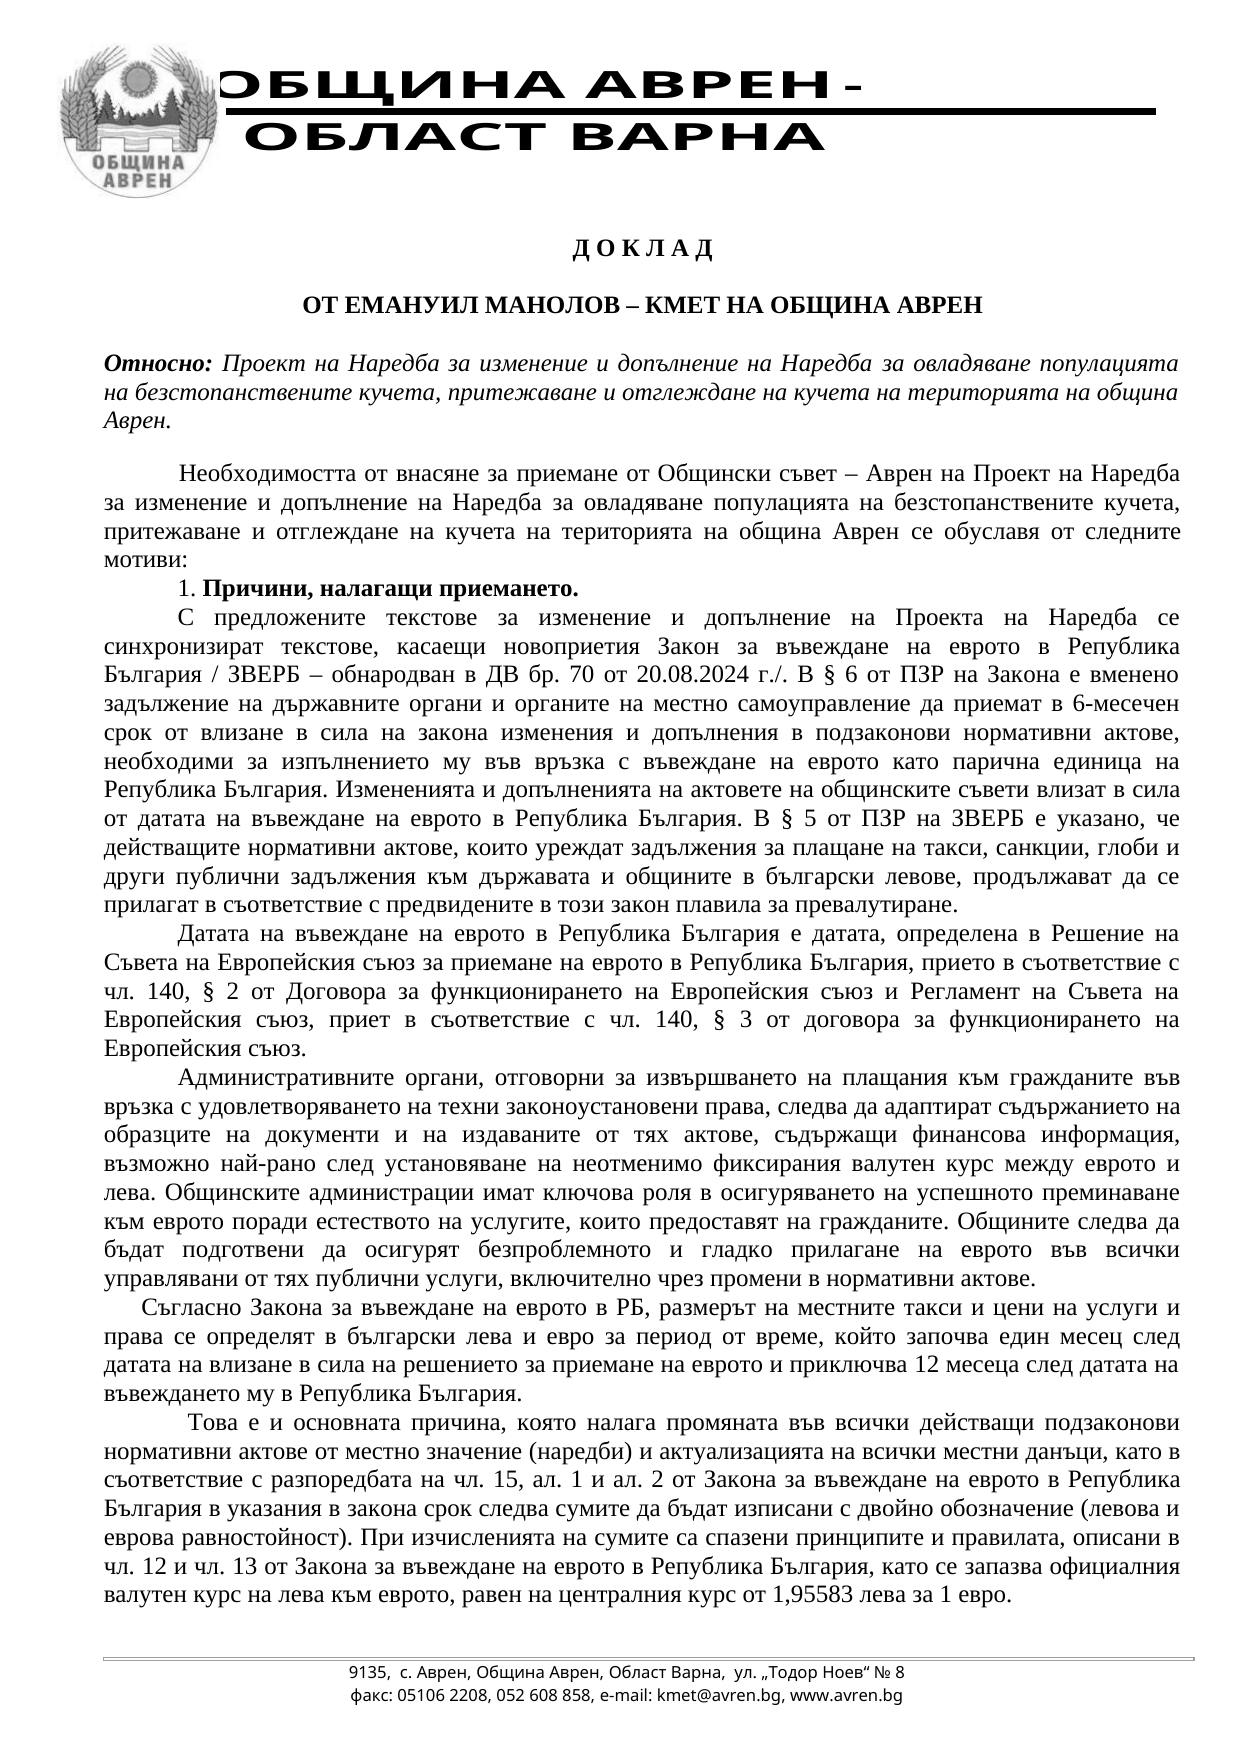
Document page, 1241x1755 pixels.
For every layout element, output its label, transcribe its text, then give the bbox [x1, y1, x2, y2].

text Д О К Л А Д [103, 233, 1181, 262]
text ОТ ЕМАНУИЛ МАНОЛОВ – КМЕТ НА ОБЩИНА АВРЕН [103, 291, 1181, 319]
text Относно: Проект на Наредба за изменение и допълнение на Наредба за овладяване популацията на безстопанствените кучета, притежаване и отглеждане на кучета на територията на община Аврен. [103, 348, 1181, 434]
text Датата на въвеждане на еврото в Република България е датата, определена в Решение на Съвета на Европейския съюз за приемане на еврото в Република България, прието в съответствие с чл. 140, § 2 от Договора за функционирането на Европейския съюз и Регламент на Съвета на Европейския съюз, приет в съответствие с чл. 140, § 3 от договора за функционирането на Европейския съюз. [103, 918, 1181, 1062]
text Това е и основната причина, която налага промяната във всички действащи подзаконови нормативни актове от местно значение (наредби) и актуализацията на всички местни данъци, като в съответствие с разпоредбата на чл. 15, ал. 1 и ал. 2 от Закона за въвеждане на еврото в Република България в указания в закона срок следва сумите да бъдат изписани с двойно обозначение (левова и еврова равностойност). При изчисленията на сумите са спазени принципите и правилата, описани в чл. 12 и чл. 13 от Закона за въвеждане на еврото в Република България, като се запазва официалния валутен курс на лева към еврото, равен на централния курс от 1,95583 лева за 1 евро. [103, 1407, 1181, 1608]
text Необходимостта от внасяне за приемане от Общински съвет – Аврен на Проект на Наредба за изменение и допълнение на Наредба за овладяване популацията на безстопанствените кучета, притежаване и отглеждане на кучета на територията на община Аврен се обуславя от следните мотиви: [103, 458, 1181, 573]
text Административните органи, отговорни за извършването на плащания към гражданите във връзка с удовлетворяването на техни законоустановени права, следва да адаптират съдържанието на образците на документи и на издаваните от тях актове, съдържащи финансова информация, възможно най-рано след установяване на неотменимо фиксирания валутен курс между еврото и лева. Общинските администрации имат ключова роля в осигуряването на успешното преминаване към еврото поради естеството на услугите, които предоставят на гражданите. Общините следва да бъдат подготвени да осигурят безпроблемното и гладко прилагане на еврото във всички управлявани от тях публични услуги, включително чрез промени в нормативни актове. [103, 1062, 1181, 1292]
text Съгласно Закона за въвеждане на еврото в РБ, размерът на местните такси и цени на услуги и права се определят в български лева и евро за период от време, който започва един месец след датата на влизане в сила на решението за приемане на еврото и приключва 12 месеца след датата на въвеждането му в Република България. [103, 1292, 1181, 1407]
text 1. Причини, налагащи приемането. [103, 573, 1181, 602]
text С предложените текстове за изменение и допълнение на Проекта на Наредба се синхронизират текстове, касаещи новоприетия Закон за въвеждане на еврото в Република България / ЗВЕРБ – обнародван в ДВ бр. 70 от 20.08.2024 г./. В § 6 от ПЗР на Закона е вменено задължение на държавните органи и органите на местно самоуправление да приемат в 6-месечен срок от влизане в сила на закона изменения и допълнения в подзаконови нормативни актове, необходими за изпълнението му във връзка с въвеждане на еврото като парична единица на Република България. Измененията и допълненията на актовете на общинските съвети влизат в сила от датата на въвеждане на еврото в Република България. В § 5 от ПЗР на ЗВЕРБ е указано, че действащите нормативни актове, които уреждат задължения за плащане на такси, санкции, глоби и други публични задължения към държавата и общините в български левове, продължават да се прилагат в съответствие с предвидените в този закон плавила за превалутиране. [103, 602, 1181, 918]
